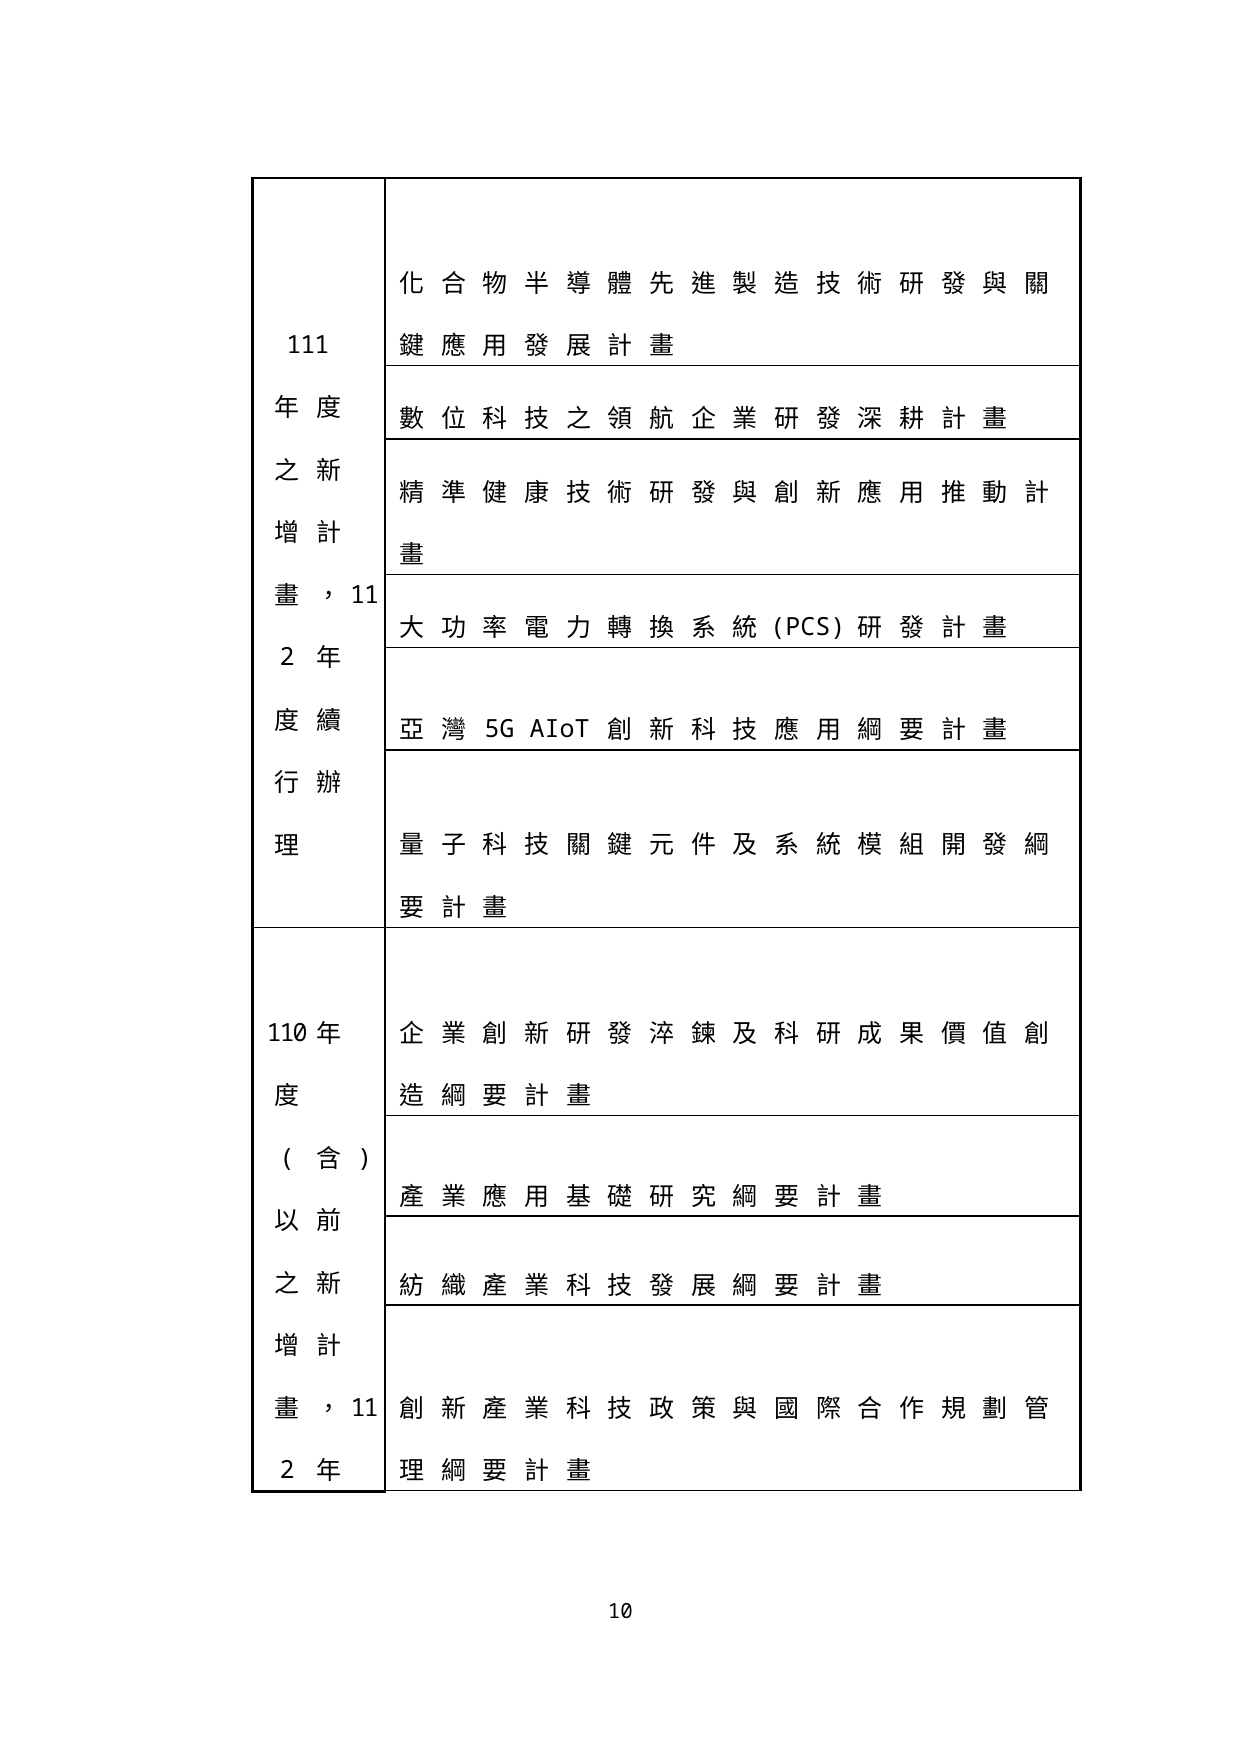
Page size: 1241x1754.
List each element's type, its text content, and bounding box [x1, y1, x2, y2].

table_cell 大功率電力轉換系統(PCS)研發計畫 [386, 575, 1079, 647]
table_cell 數位科技之領航企業研發深耕計畫 [386, 366, 1079, 438]
table_cell 110年度(含)以前之新增計畫，112年 [254, 928, 384, 1490]
table_cell 產業應用基礎研究綱要計畫 [386, 1116, 1079, 1215]
table_cell 亞灣5G AIoT創新科技應用綱要計畫 [386, 648, 1079, 749]
table_cell 紡織產業科技發展綱要計畫 [386, 1217, 1079, 1304]
table_cell 化合物半導體先進製造技術研發與關鍵應用發展計畫 [386, 179, 1079, 365]
table_cell 111年度之新增計畫，112年度續行辦理 [254, 179, 384, 926]
table_cell 精準健康技術研發與創新應用推動計畫 [386, 440, 1079, 573]
table_cell 量子科技關鍵元件及系統模組開發綱要計畫 [386, 751, 1079, 926]
table_cell 創新產業科技政策與國際合作規劃管理綱要計畫 [386, 1306, 1079, 1490]
table_cell 企業創新研發淬鍊及科研成果價值創造綱要計畫 [386, 928, 1079, 1115]
